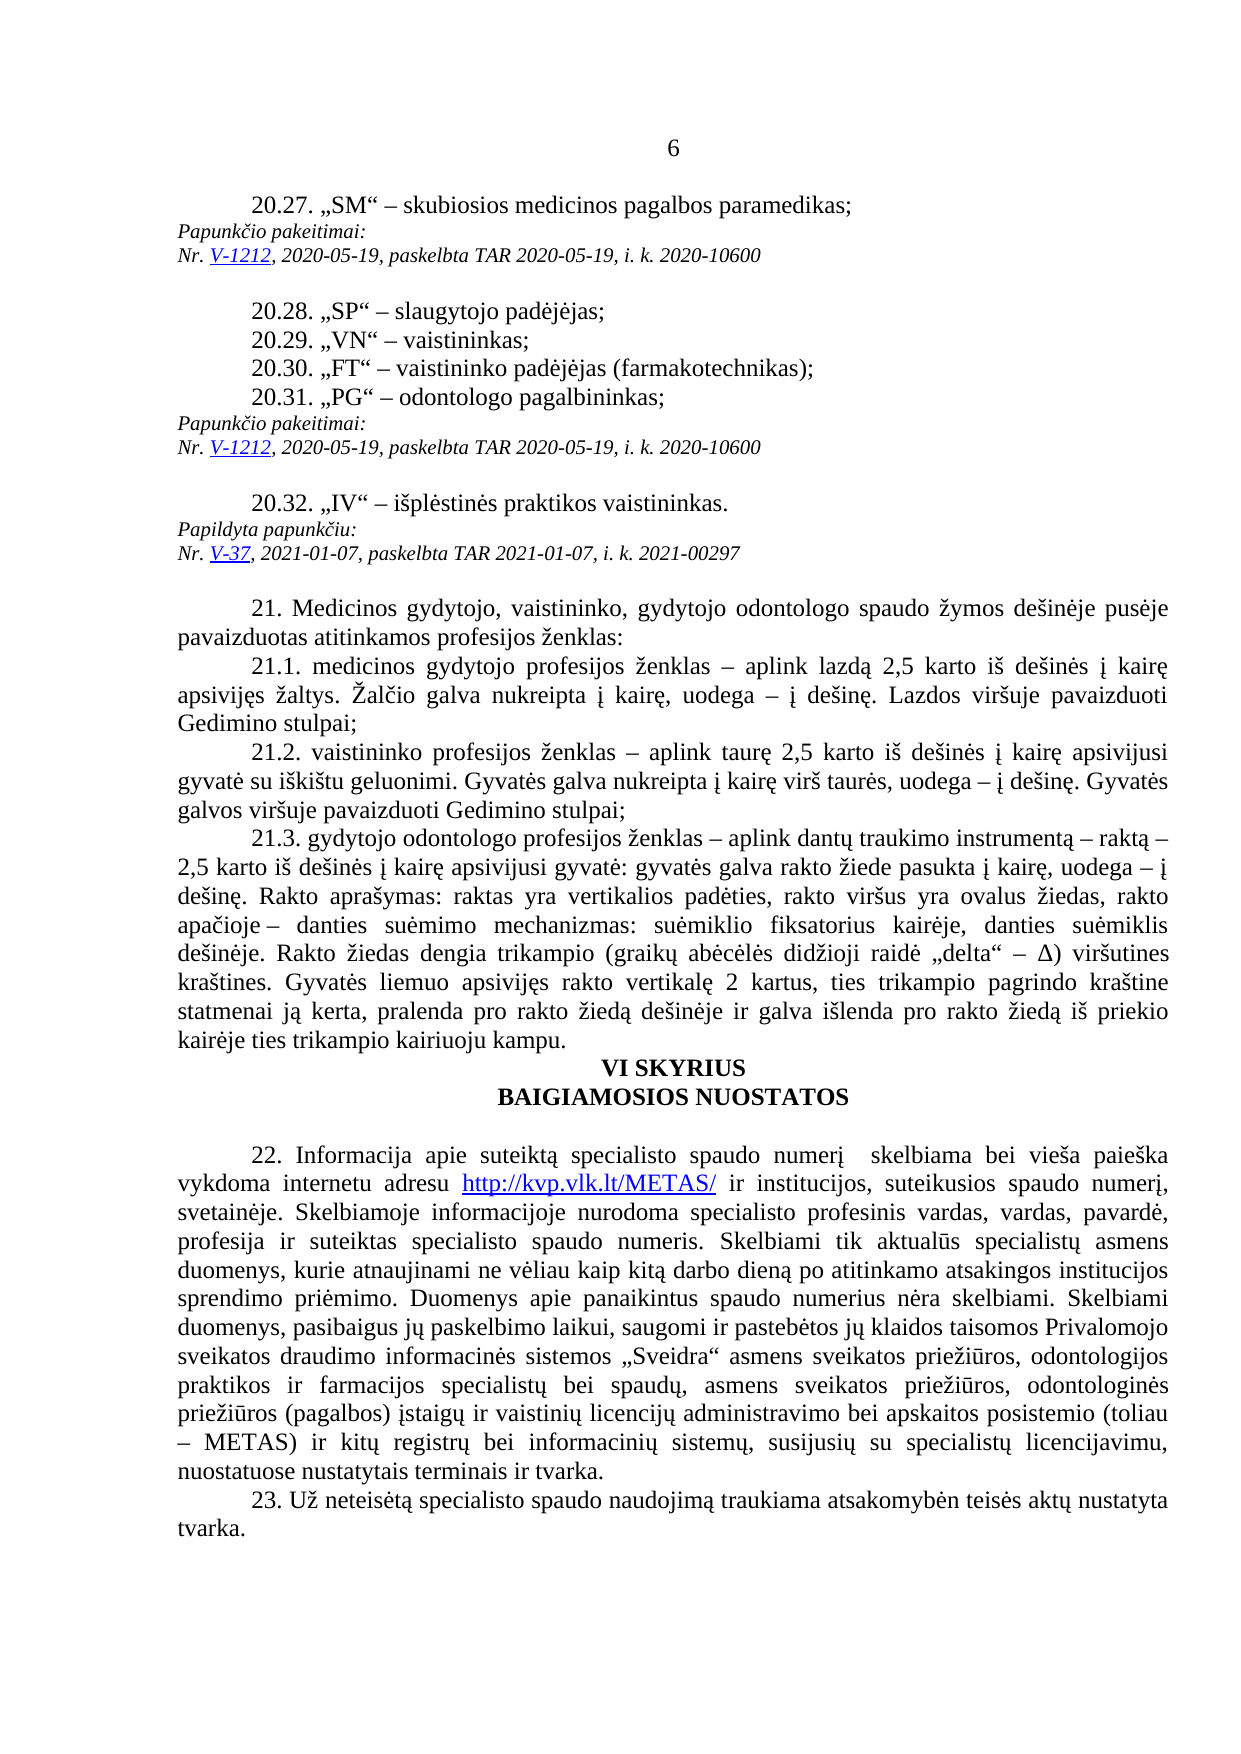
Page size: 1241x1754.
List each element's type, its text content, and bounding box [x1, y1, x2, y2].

text 21.3. gydytojo odontologo profesijos ženklas – aplink dantų traukimo instrumentą – raktą – 2,5 karto iš dešinės į kairę apsivijusi gyvatė: gyvatės galva rakto žiede pasukta į kairę, uodega – į dešinę. Rakto aprašymas: raktas yra vertikalios padėties, rakto viršus yra ovalus žiedas, rakto apačioje – danties suėmimo mechanizmas: suėmiklio fiksatorius kairėje, danties suėmiklis dešinėje. Rakto žiedas dengia trikampio (graikų abėcėlės didžioji raidė „delta“ – Δ) viršutines kraštines. Gyvatės liemuo apsivijęs rakto vertikalę 2 kartus, ties trikampio pagrindo kraštine statmenai ją kerta, pralenda pro rakto žiedą dešinėje ir galva išlenda pro rakto žiedą iš priekio kairėje ties trikampio kairiuoju kampu. [177, 823, 1169, 1053]
text 21.1. medicinos gydytojo profesijos ženklas – aplink lazdą 2,5 karto iš dešinės į kairę apsivijęs žaltys. Žalčio galva nukreipta į kairę, uodega – į dešinę. Lazdos viršuje pavaizduoti Gedimino stulpai; [177, 651, 1169, 737]
text 21.2. vaistininko profesijos ženklas – aplink taurę 2,5 karto iš dešinės į kairę apsivijusi gyvatė su iškištu geluonimi. Gyvatės galva nukreipta į kairę virš taurės, uodega – į dešinę. Gyvatės galvos viršuje pavaizduoti Gedimino stulpai; [177, 737, 1169, 823]
text 20.29. „VN“ – vaistininkas; [177, 325, 1169, 353]
text 20.31. „PG“ – odontologo pagalbininkas; [177, 382, 1169, 411]
text Nr. V-1212, 2020-05-19, paskelbta TAR 2020-05-19, i. k. 2020-10600 [177, 243, 1169, 267]
text 20.28. „SP“ – slaugytojo padėjėjas; [177, 296, 1169, 325]
text 20.27. „SM“ – skubiosios medicinos pagalbos paramedikas; [177, 190, 1169, 219]
text 20.30. „FT“ – vaistininko padėjėjas (farmakotechnikas); [177, 353, 1169, 382]
text BAIGIAMOSIOS NUOSTATOS [177, 1082, 1169, 1111]
text 22. Informacija apie suteiktą specialisto spaudo numerį skelbiama bei vieša paieška vykdoma internetu adresu http://kvp.vlk.lt/METAS/ ir institucijos, suteikusios spaudo numerį, svetainėje. Skelbiamoje informacijoje nurodoma specialisto profesinis vardas, vardas, pavardė, profesija ir suteiktas specialisto spaudo numeris. Skelbiami tik aktualūs specialistų asmens duomenys, kurie atnaujinami ne vėliau kaip kitą darbo dieną po atitinkamo atsakingos institucijos sprendimo priėmimo. Duomenys apie panaikintus spaudo numerius nėra skelbiami. Skelbiami duomenys, pasibaigus jų paskelbimo laikui, saugomi ir pastebėtos jų klaidos taisomos Privalomojo sveikatos draudimo informacinės sistemos „Sveidra“ asmens sveikatos priežiūros, odontologijos praktikos ir farmacijos specialistų bei spaudų, asmens sveikatos priežiūros, odontologinės priežiūros (pagalbos) įstaigų ir vaistinių licencijų administravimo bei apskaitos posistemio (toliau – METAS) ir kitų registrų bei informacinių sistemų, susijusių su specialistų licencijavimu, nuostatuose nustatytais terminais ir tvarka. [177, 1140, 1169, 1485]
text VI SKYRIUS [177, 1053, 1169, 1082]
text Papunkčio pakeitimai: [177, 411, 1169, 435]
text Papildyta papunkčiu: [177, 517, 1169, 541]
text 21. Medicinos gydytojo, vaistininko, gydytojo odontologo spaudo žymos dešinėje pusėje pavaizduotas atitinkamos profesijos ženklas: [177, 593, 1169, 651]
text 23. Už neteisėtą specialisto spaudo naudojimą traukiama atsakomybėn teisės aktų nustatyta tvarka. [177, 1485, 1169, 1542]
text Papunkčio pakeitimai: [177, 219, 1169, 243]
text 20.32. „IV“ – išplėstinės praktikos vaistininkas. [177, 488, 1169, 517]
text Nr. V-1212, 2020-05-19, paskelbta TAR 2020-05-19, i. k. 2020-10600 [177, 435, 1169, 459]
text Nr. V-37, 2021-01-07, paskelbta TAR 2021-01-07, i. k. 2021-00297 [177, 541, 1169, 565]
